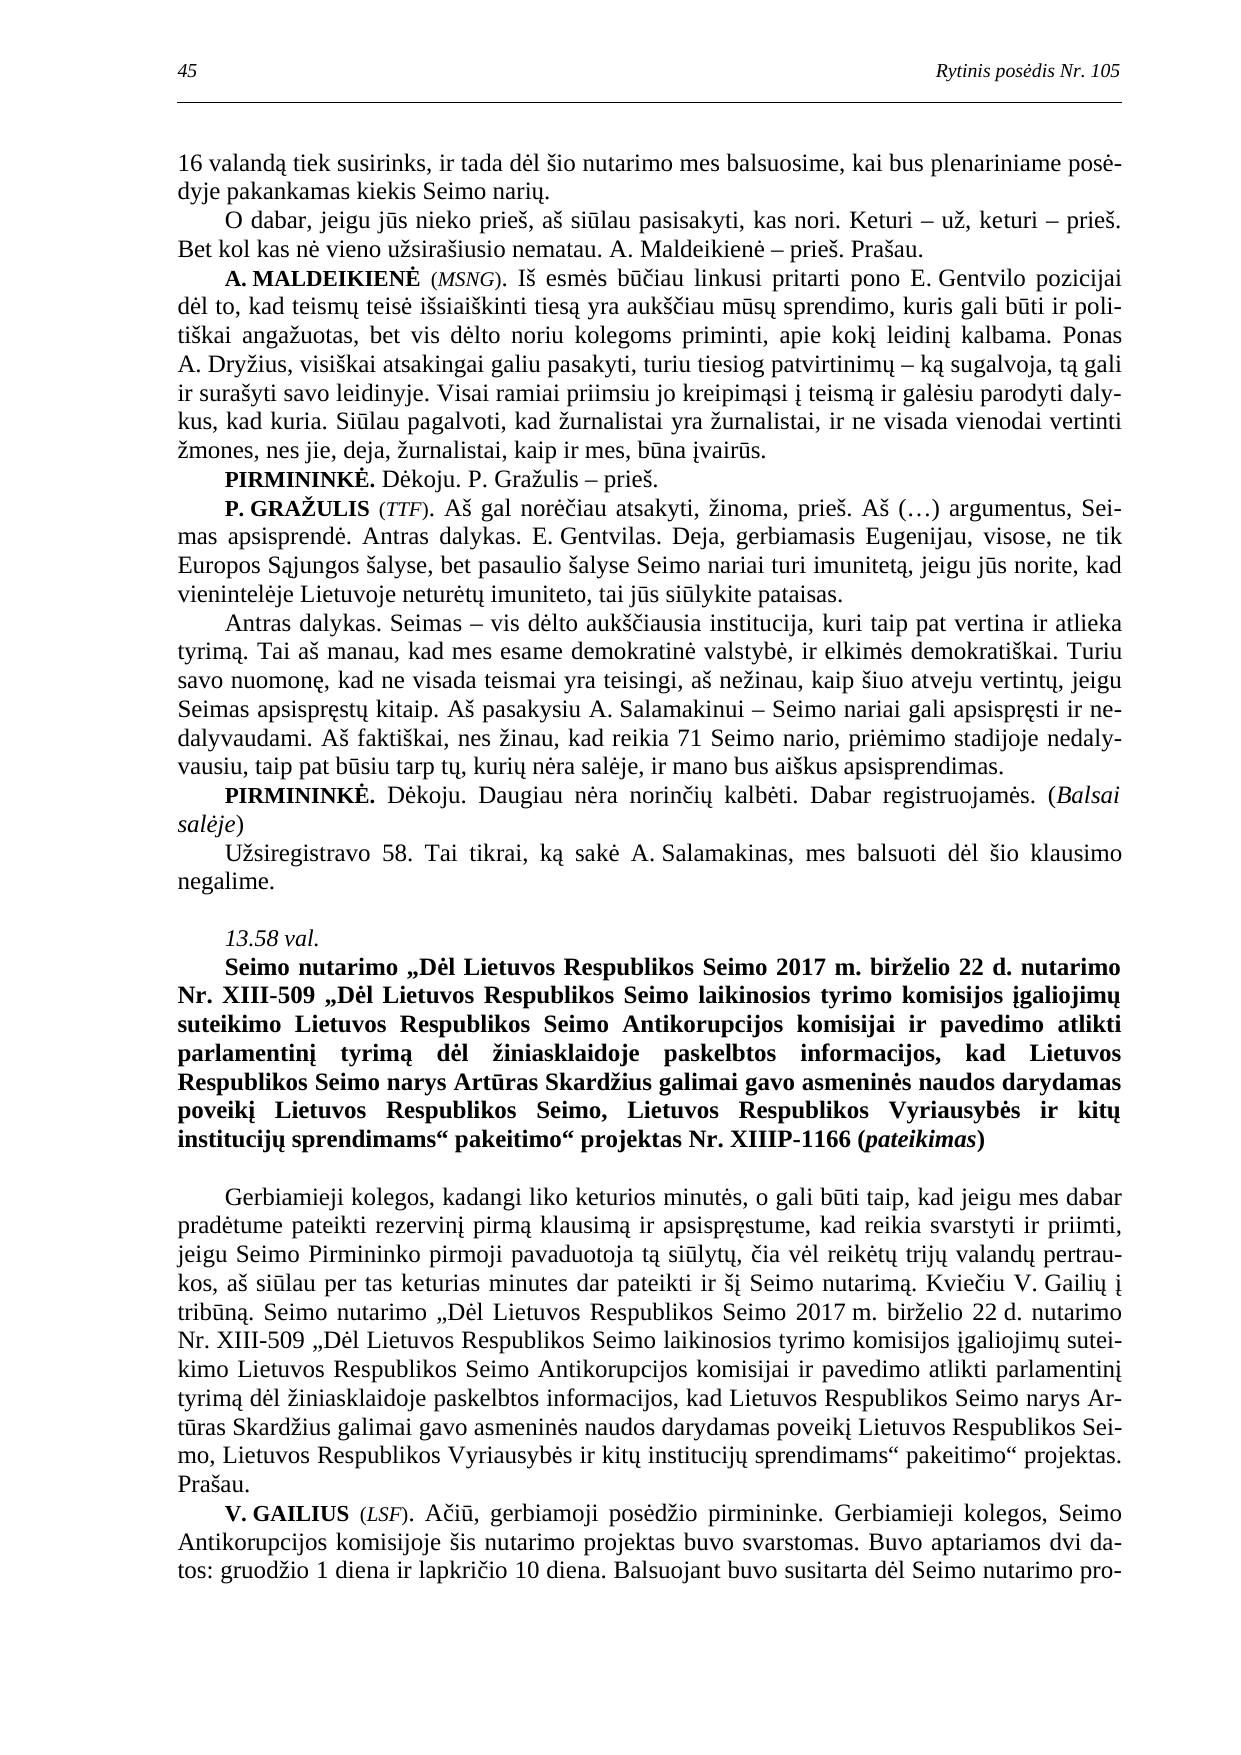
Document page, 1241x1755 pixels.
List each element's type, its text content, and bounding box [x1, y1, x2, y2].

text V. GAILIUS (LSF). Ačiū, ger­bia­mo­ji po­sė­džio pir­mi­nin­ke. Ger­bia­mie­ji ko­le­gos, Sei­mo An­ti­ko­rup­ci­jos ko­mi­si­jo­je šis nu­ta­ri­mo pro­jek­tas bu­vo svars­to­mas. Bu­vo ap­ta­ria­mos dvi da­tos: gruo­džio 1 die­na ir lap­kri­čio 10 die­na. Bal­suo­jant bu­vo su­si­tar­ta dėl Sei­mo nu­ta­ri­mo pro­ [177, 1498, 1122, 1584]
text PIRMININKĖ. Dė­ko­ju. Dau­giau nė­ra no­rin­čių kal­bė­ti. Da­bar re­gist­ruo­ja­mės. (Bal­sai salė­je) [177, 780, 1122, 838]
text PIRMININKĖ. Dė­ko­ju. P. Gra­žu­lis – prieš. [177, 464, 1122, 493]
text O da­bar, jei­gu jūs nie­ko prieš, aš siū­lau pa­si­sa­ky­ti, kas no­ri. Ke­tu­ri – už, ke­tu­ri – prieš. Bet kol kas nė vie­no už­si­ra­šiu­sio ne­ma­tau. A. Mal­dei­kie­nė – prieš. Pra­šau. [177, 205, 1122, 263]
text A. MALDEIKIENĖ (MSNG). Iš es­mės bū­čiau lin­ku­si pri­tar­ti po­no E. Gent­vi­lo po­zi­ci­jai dėl to, kad teis­mų tei­sė iš­si­aiš­kin­ti tie­są yra aukš­čiau mū­sų spren­di­mo, ku­ris ga­li bū­ti ir po­li­tiškai an­ga­žuo­tas, bet vis dėl­to no­riu ko­le­goms pri­min­ti, apie ko­kį lei­di­nį kal­ba­ma. Po­nas A. Dry­žius, vi­siš­kai at­sa­kin­gai ga­liu pa­sa­ky­ti, tu­riu tie­siog pa­tvir­ti­ni­mų – ką su­gal­vo­ja, tą ga­li ir su­ra­šy­ti sa­vo lei­di­ny­je. Vi­sai ra­miai pri­im­siu jo krei­pi­mą­si į teis­mą ir ga­lė­siu pa­ro­dy­ti da­ly­kus, kad ku­ria. Siū­lau pa­gal­vo­ti, kad žur­na­lis­tai yra žur­na­lis­tai, ir ne vi­sa­da vie­no­dai ver­tin­ti žmo­nes, nes jie, de­ja, žur­na­lis­tai, kaip ir mes, bū­na įvai­rūs. [177, 263, 1122, 464]
text P. GRAŽULIS (TTF). Aš gal no­rė­čiau at­sa­ky­ti, ži­no­ma, prieš. Aš (…) ar­gu­men­tus, Sei­mas ap­si­spren­dė. Ant­ras da­ly­kas. E. Gent­vi­las. De­ja, ger­bia­ma­sis Eu­ge­ni­jau, vi­so­se, ne tik Eu­ro­pos Są­jun­gos ša­ly­se, bet pa­sau­lio ša­ly­se Sei­mo na­riai tu­ri imu­ni­te­tą, jei­gu jūs no­ri­te, kad vie­nin­te­lė­je Lie­tu­vo­je ne­tu­rė­tų imu­ni­te­to, tai jūs siū­ly­ki­te pa­tai­sas. [177, 493, 1122, 608]
text 13.58 val. [224, 924, 1122, 952]
text Už­si­re­gist­ra­vo 58. Tai tik­rai, ką sa­kė A. Sa­la­ma­ki­nas, mes bal­suo­ti dėl šio klau­si­mo nega­li­me. [177, 838, 1122, 895]
text Seimo nutarimo „Dėl Lietuvos Respublikos Seimo 2017 m. birželio 22 d. nutarimo Nr. XIII-509 „Dėl Lietuvos Respublikos Seimo laikinosios tyrimo komisijos įgaliojimų suteikimo Lietuvos Respublikos Seimo Antikorupcijos komisijai ir pavedimo atlikti parlamentinį tyrimą dėl žiniasklaidoje paskelbtos informacijos, kad Lietuvos Respublikos Seimo narys Artūras Skardžius galimai gavo asmeninės naudos darydamas poveikį Lietuvos Respublikos Seimo, Lietuvos Respublikos Vyriausybės ir kitų institucijų sprendimams“ pakeitimo“ projektas Nr. XIIIP-1166 (pateikimas) [177, 952, 1122, 1153]
text 16 va­lan­dą tiek su­si­rinks, ir ta­da dėl šio nu­ta­ri­mo mes bal­suo­si­me, kai bus ple­na­ri­nia­me po­sė­dy­je pa­kan­ka­mas kie­kis Sei­mo na­rių. [177, 148, 1122, 205]
text Ger­bia­mie­ji ko­le­gos, ka­dan­gi li­ko ke­tu­rios mi­nu­tės, o ga­li bū­ti taip, kad jei­gu mes da­bar pra­dė­tu­me pa­teik­ti re­zer­vi­nį pir­mą klau­si­mą ir ap­si­spręs­tu­me, kad rei­kia svars­ty­ti ir pri­im­ti, jei­gu Sei­mo Pir­mi­nin­ko pir­mo­ji pa­va­duo­to­ja tą siū­ly­tų, čia vėl rei­kė­tų tri­jų va­lan­dų per­trau­kos, aš siū­lau per tas ke­tu­rias mi­nu­tes dar pa­teik­ti ir šį Sei­mo nu­ta­ri­mą. Kvie­čiu V. Gai­lių į tri­bū­ną. Sei­mo nu­ta­ri­mo „Dėl Lie­tu­vos Res­pub­li­kos Sei­mo 2017 m. bir­že­lio 22 d. nu­ta­ri­mo Nr. XIII-509 „Dėl Lie­tu­vos Res­pub­li­kos Sei­mo lai­ki­no­sios ty­ri­mo ko­mi­si­jos įga­lio­ji­mų su­tei­ki­mo Lie­tu­vos Res­pub­li­kos Sei­mo An­ti­ko­rup­ci­jos ko­mi­si­jai ir pa­ve­di­mo at­lik­ti par­la­men­ti­nį ty­ri­mą dėl ži­niask­lai­do­je pa­skelb­tos in­for­ma­ci­jos, kad Lie­tu­vos Res­pub­li­kos Sei­mo na­rys Ar­tū­ras Skar­džius ga­li­mai ga­vo as­me­ni­nės nau­dos da­ry­da­mas po­vei­kį Lie­tu­vos Res­pub­li­kos Sei­mo, Lie­tu­vos Res­pub­li­kos Vy­riau­sy­bės ir ki­tų ins­ti­tu­ci­jų spren­di­mams“ pa­kei­ti­mo“ pro­jek­tas. Pra­šau. [177, 1182, 1122, 1498]
text Ant­ras da­ly­kas. Sei­mas – vis dėl­to aukš­čiau­sia ins­ti­tu­ci­ja, ku­ri taip pat ver­ti­na ir at­lie­ka ty­ri­mą. Tai aš ma­nau, kad mes esa­me de­mo­kra­tinė vals­ty­bė, ir el­ki­mės de­mo­kra­tiškai. Tu­riu sa­vo nuo­mo­nę, kad ne vi­sa­da teis­mai yra tei­sin­gi, aš ne­ži­nau, kaip šiuo at­ve­ju ver­tin­tų, jei­gu Sei­mas ap­si­spręs­tų ki­taip. Aš pa­sa­ky­siu A. Sa­la­ma­ki­nui – Sei­mo na­riai ga­li ap­si­spręs­ti ir ne­da­ly­vau­da­mi. Aš fak­tiš­kai, nes ži­nau, kad rei­kia 71 Sei­mo na­rio, pri­ėmi­mo sta­di­jo­je ne­da­ly­vau­siu, taip pat bū­siu tarp tų, ku­rių nė­ra sa­lė­je, ir ma­no bus aiš­kus ap­si­spren­di­mas. [177, 608, 1122, 780]
